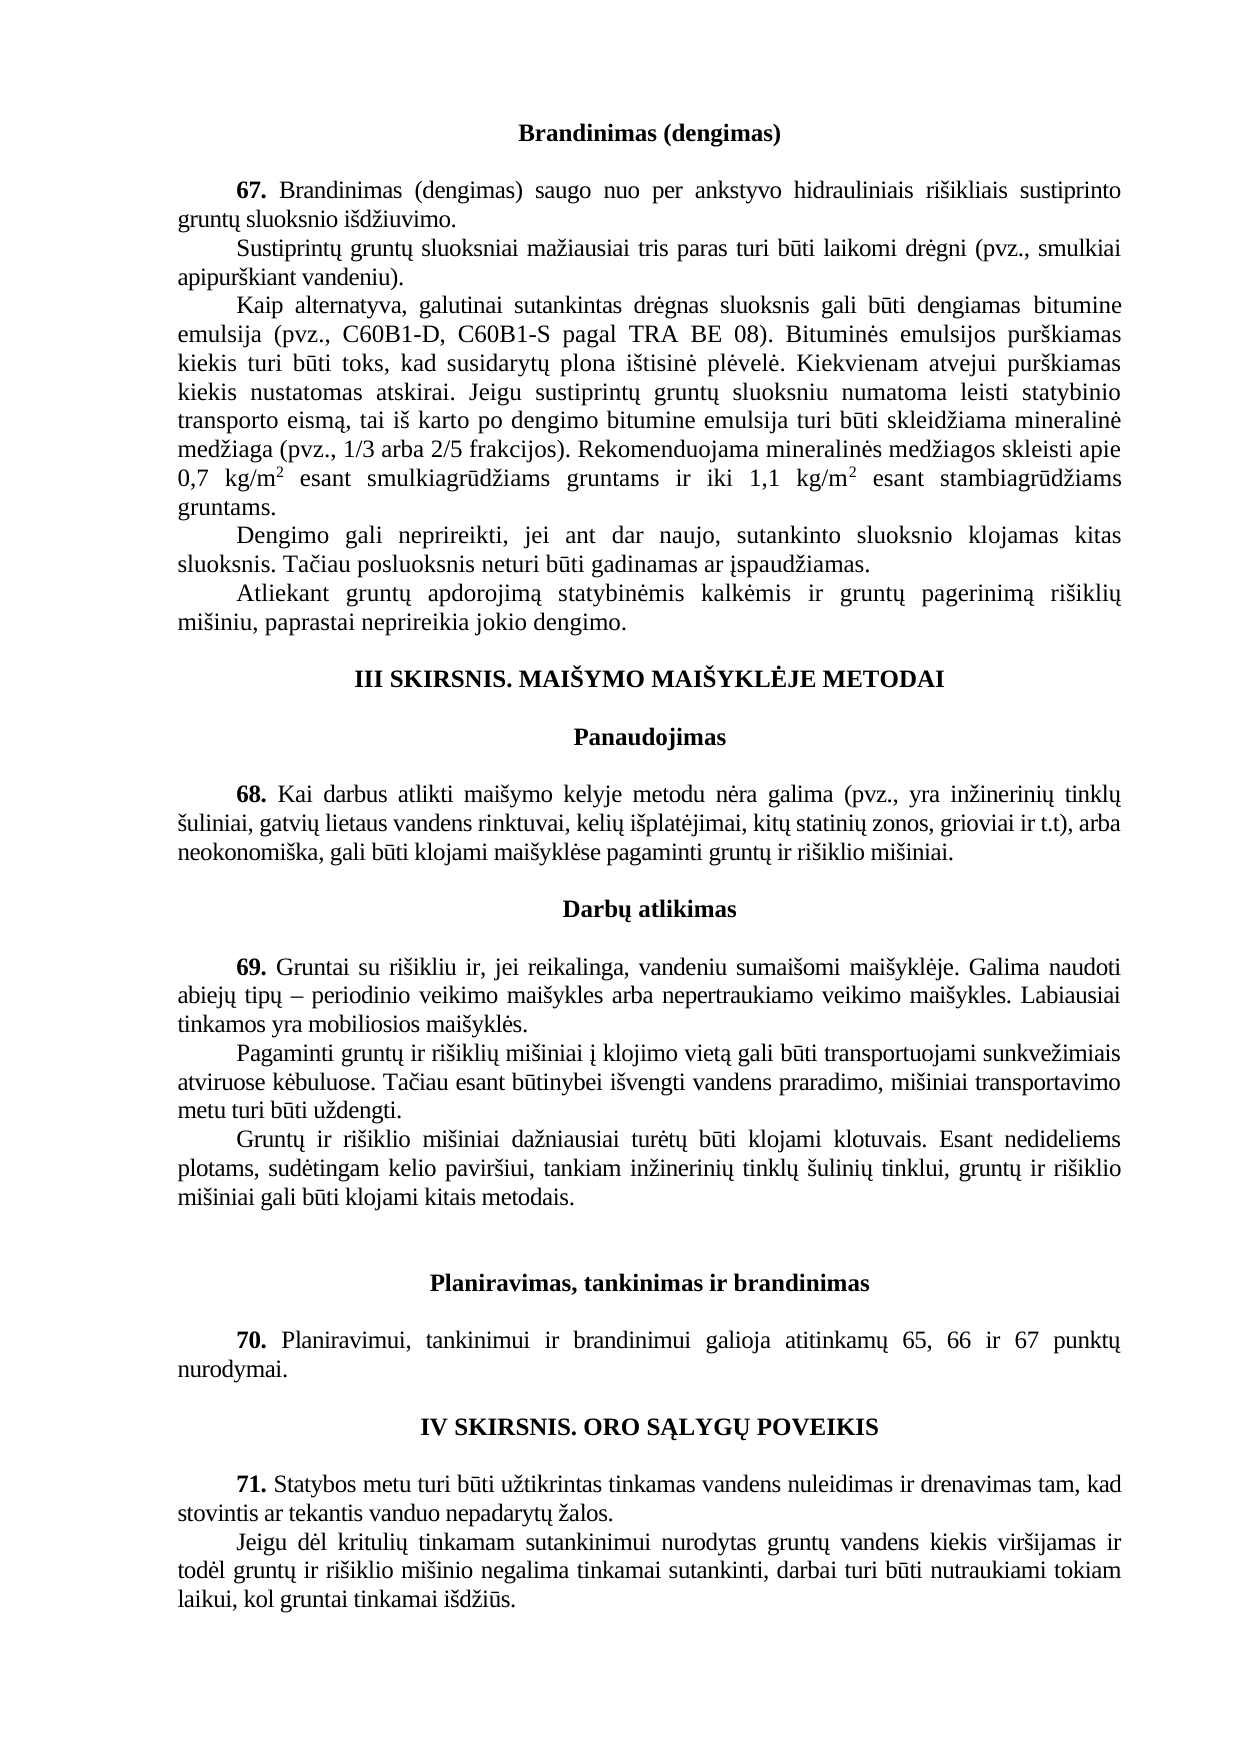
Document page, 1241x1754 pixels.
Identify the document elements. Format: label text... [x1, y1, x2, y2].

text Kaip alternatyva, galutinai sutankintas drėgnas sluoksnis gali būti dengiamas bitumine emulsija (pvz., C60B1-D, C60B1-S pagal TRA BE 08). Bituminės emulsijos purškiamas kiekis turi būti toks, kad susidarytų plona ištisinė plėvelė. Kiekvienam atvejui purškiamas kiekis nustatomas atskirai. Jeigu sustiprintų gruntų sluoksniu numatoma leisti statybinio transporto eismą, tai iš karto po dengimo bitumine emulsija turi būti skleidžiama mineralinė medžiaga (pvz., 1/3 arba 2/5 frakcijos). Rekomenduojama mineralinės medžiagos skleisti apie 0,7 kg/m2 esant smulkiagrūdžiams gruntams ir iki 1,1 kg/m2 esant stambiagrūdžiams gruntams. [177, 291, 1122, 521]
text IV SKIRSNIS. ORO SĄLYGŲ POVEIKIS [177, 1412, 1122, 1441]
text Darbų atlikimas [177, 894, 1122, 923]
text 68. Kai darbus atlikti maišymo kelyje metodu nėra galima (pvz., yra inžinerinių tinklų šuliniai, gatvių lietaus vandens rinktuvai, kelių išplatėjimai, kitų statinių zonos, grioviai ir t.t), arba neokonomiška, gali būti klojami maišyklėse pagaminti gruntų ir rišiklio mišiniai. [177, 779, 1122, 866]
text 71. Statybos metu turi būti užtikrintas tinkamas vandens nuleidimas ir drenavimas tam, kad stovintis ar tekantis vanduo nepadarytų žalos. [177, 1469, 1122, 1527]
text Atliekant gruntų apdorojimą statybinėmis kalkėmis ir gruntų pagerinimą rišiklių mišiniu, paprastai neprireikia jokio dengimo. [177, 578, 1122, 636]
text 67. Brandinimas (dengimas) saugo nuo per ankstyvo hidrauliniais rišikliais sustiprinto gruntų sluoksnio išdžiuvimo. [177, 176, 1122, 233]
text Pagaminti gruntų ir rišiklių mišiniai į klojimo vietą gali būti transportuojami sunkvežimiais atviruose kėbuluose. Tačiau esant būtinybei išvengti vandens praradimo, mišiniai transportavimo metu turi būti uždengti. [177, 1038, 1122, 1124]
text Dengimo gali neprireikti, jei ant dar naujo, sutankinto sluoksnio klojamas kitas sluoksnis. Tačiau posluoksnis neturi būti gadinamas ar įspaudžiamas. [177, 521, 1122, 578]
text Jeigu dėl kritulių tinkamam sutankinimui nurodytas gruntų vandens kiekis viršijamas ir todėl gruntų ir rišiklio mišinio negalima tinkamai sutankinti, darbai turi būti nutraukiami tokiam laikui, kol gruntai tinkamai išdžiūs. [177, 1527, 1122, 1613]
text 70. Planiravimui, tankinimui ir brandinimui galioja atitinkamų 65, 66 ir 67 punktų nurodymai. [177, 1326, 1122, 1383]
text Planiravimas, tankinimas ir brandinimas [177, 1268, 1122, 1297]
text Panaudojimas [177, 722, 1122, 751]
text Brandinimas (dengimas) [177, 118, 1122, 147]
text Sustiprintų gruntų sluoksniai mažiausiai tris paras turi būti laikomi drėgni (pvz., smulkiai apipurškiant vandeniu). [177, 233, 1122, 291]
text III SKIRSNIS. MAIŠYMO MAIŠYKLĖJE METODAI [177, 664, 1122, 693]
text Gruntų ir rišiklio mišiniai dažniausiai turėtų būti klojami klotuvais. Esant nedideliems plotams, sudėtingam kelio paviršiui, tankiam inžinerinių tinklų šulinių tinklui, gruntų ir rišiklio mišiniai gali būti klojami kitais metodais. [177, 1124, 1122, 1211]
text 69. Gruntai su rišikliu ir, jei reikalinga, vandeniu sumaišomi maišyklėje. Galima naudoti abiejų tipų – periodinio veikimo maišykles arba nepertraukiamo veikimo maišykles. Labiausiai tinkamos yra mobiliosios maišyklės. [177, 952, 1122, 1038]
